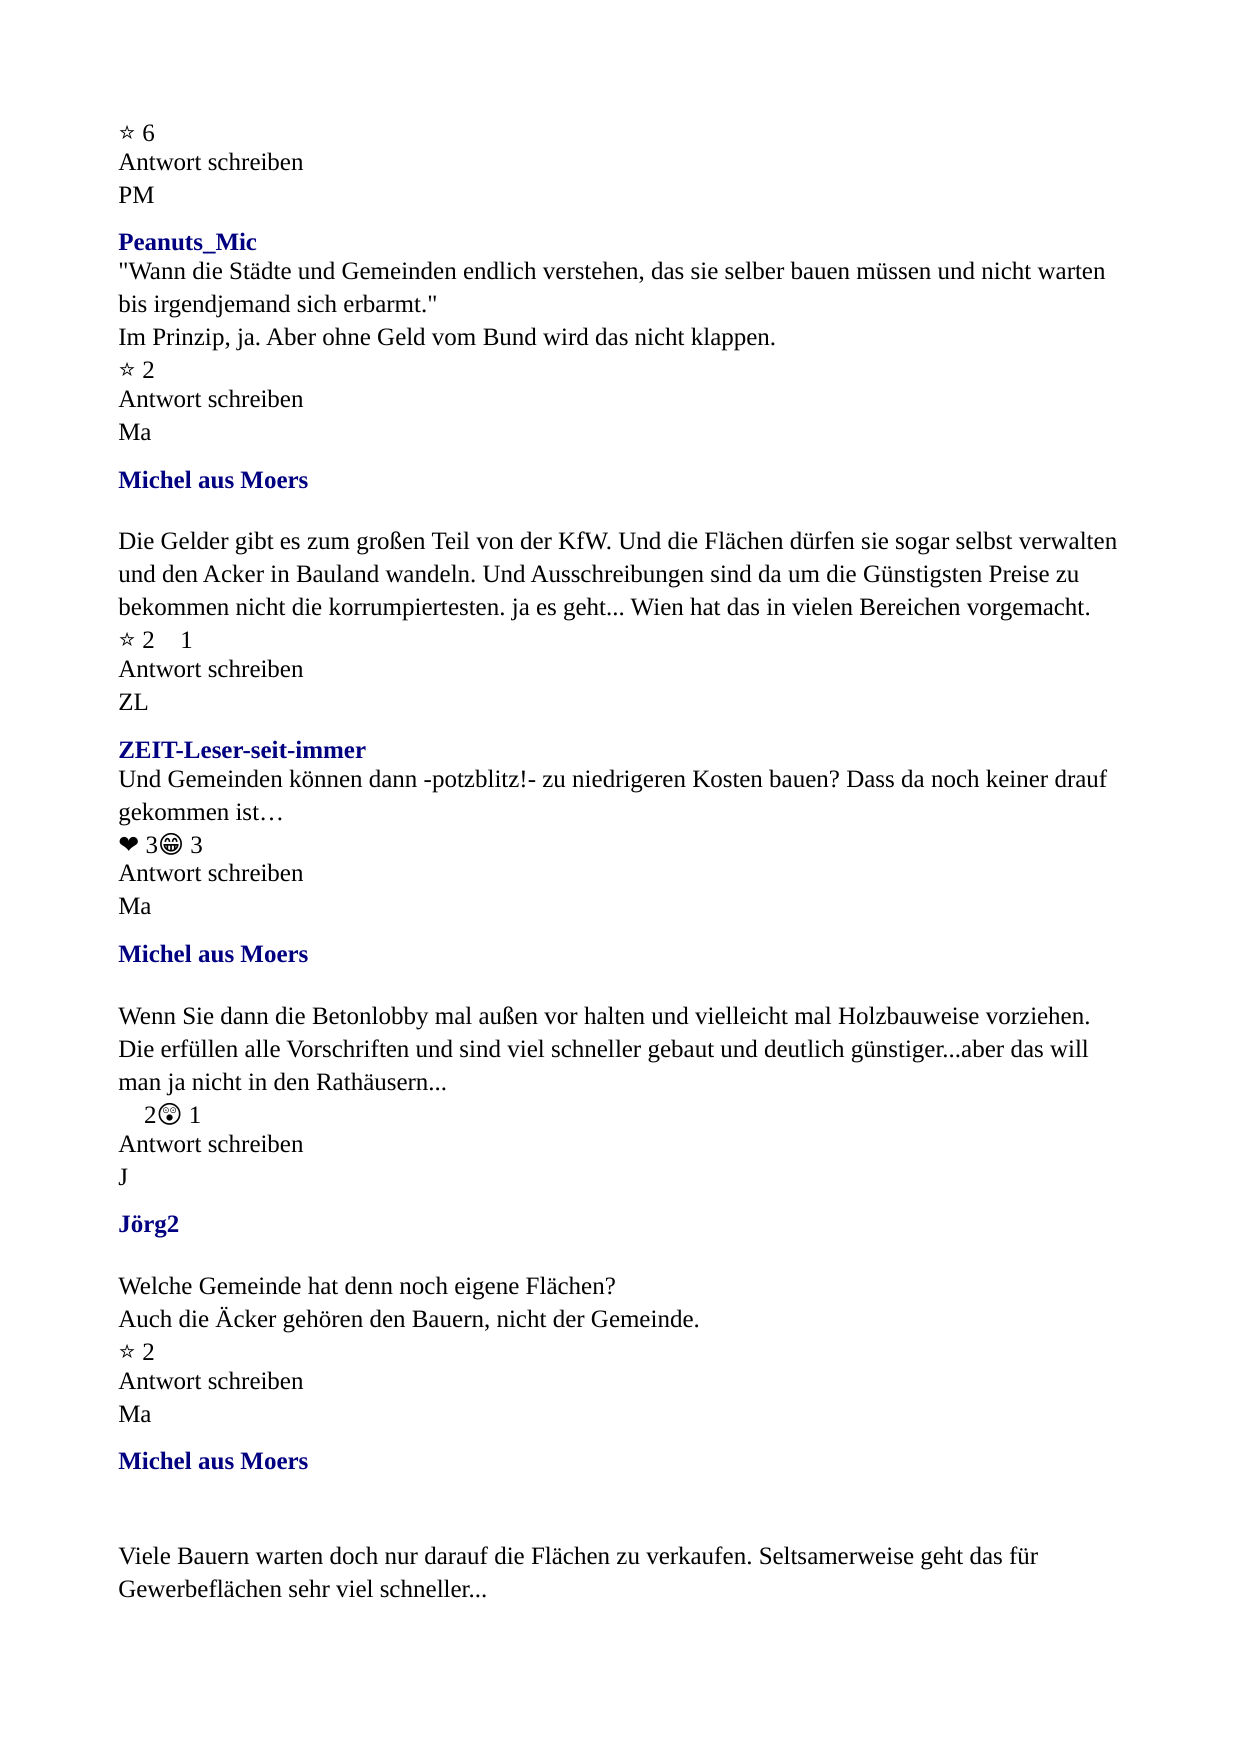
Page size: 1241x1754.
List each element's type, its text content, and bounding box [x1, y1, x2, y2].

text ⭐️ 2🤨 1 [118, 626, 1122, 654]
text ZL [118, 687, 1122, 716]
text Und Gemeinden können dann -potzblitz!- zu niedrigeren Kosten bauen? Dass da noch keiner drauf gekommen ist… [118, 764, 1122, 825]
text Wenn Sie dann die Betonlobby mal außen vor halten und vielleicht mal Holzbauweise vorziehen. Die erfüllen alle Vorschriften und sind viel schneller gebaut und deutlich günstiger...aber das will man ja nicht in den Rathäusern... [118, 1001, 1122, 1096]
text Ma [118, 1399, 1122, 1428]
text ❤️ 3😁 3 [118, 830, 1122, 858]
text ⭐️ 2 [118, 355, 1122, 384]
text Antwort schreiben [118, 1366, 1122, 1394]
text Antwort schreiben [118, 654, 1122, 683]
text Die Gelder gibt es zum großen Teil von der KfW. Und die Flächen dürfen sie sogar selbst verwalten und den Acker in Bauland wandeln. Und Ausschreibungen sind da um die Günstigsten Preise zu bekommen nicht die korrumpiertesten. ja es geht... Wien hat das in vielen Bereichen vorgemacht. [118, 526, 1122, 621]
text Ma [118, 891, 1122, 920]
text "Wann die Städte und Gemeinden endlich verstehen, das sie selber bauen müssen und nicht warten bis irgendjemand sich erbarmt." [118, 256, 1122, 318]
text Antwort schreiben [118, 858, 1122, 887]
text Ma [118, 417, 1122, 446]
subtitle Michel aus Moers [118, 1446, 1122, 1475]
subtitle ZEIT-Leser-seit-immer [118, 735, 1122, 764]
text Antwort schreiben [118, 147, 1122, 176]
subtitle Peanuts_Mic [118, 227, 1122, 256]
text ⭐️ 6 [118, 118, 1122, 147]
subtitle Jörg2 [118, 1209, 1122, 1238]
text Antwort schreiben [118, 384, 1122, 413]
text 🤨 2😲 1 [118, 1100, 1122, 1129]
text Welche Gemeinde hat denn noch eigene Flächen? Auch die Äcker gehören den Bauern, nicht der Gemeinde. [118, 1271, 1122, 1333]
text PM [118, 180, 1122, 209]
subtitle Michel aus Moers [118, 939, 1122, 968]
text J [118, 1162, 1122, 1190]
text Antwort schreiben [118, 1129, 1122, 1157]
subtitle Michel aus Moers [118, 465, 1122, 493]
text ⭐️ 2 [118, 1337, 1122, 1366]
text Viele Bauern warten doch nur darauf die Flächen zu verkaufen. Seltsamerweise geht das für Gewerbeflächen sehr viel schneller... [118, 1541, 1122, 1603]
text Im Prinzip, ja. Aber ohne Geld vom Bund wird das nicht klappen. [118, 322, 1122, 351]
